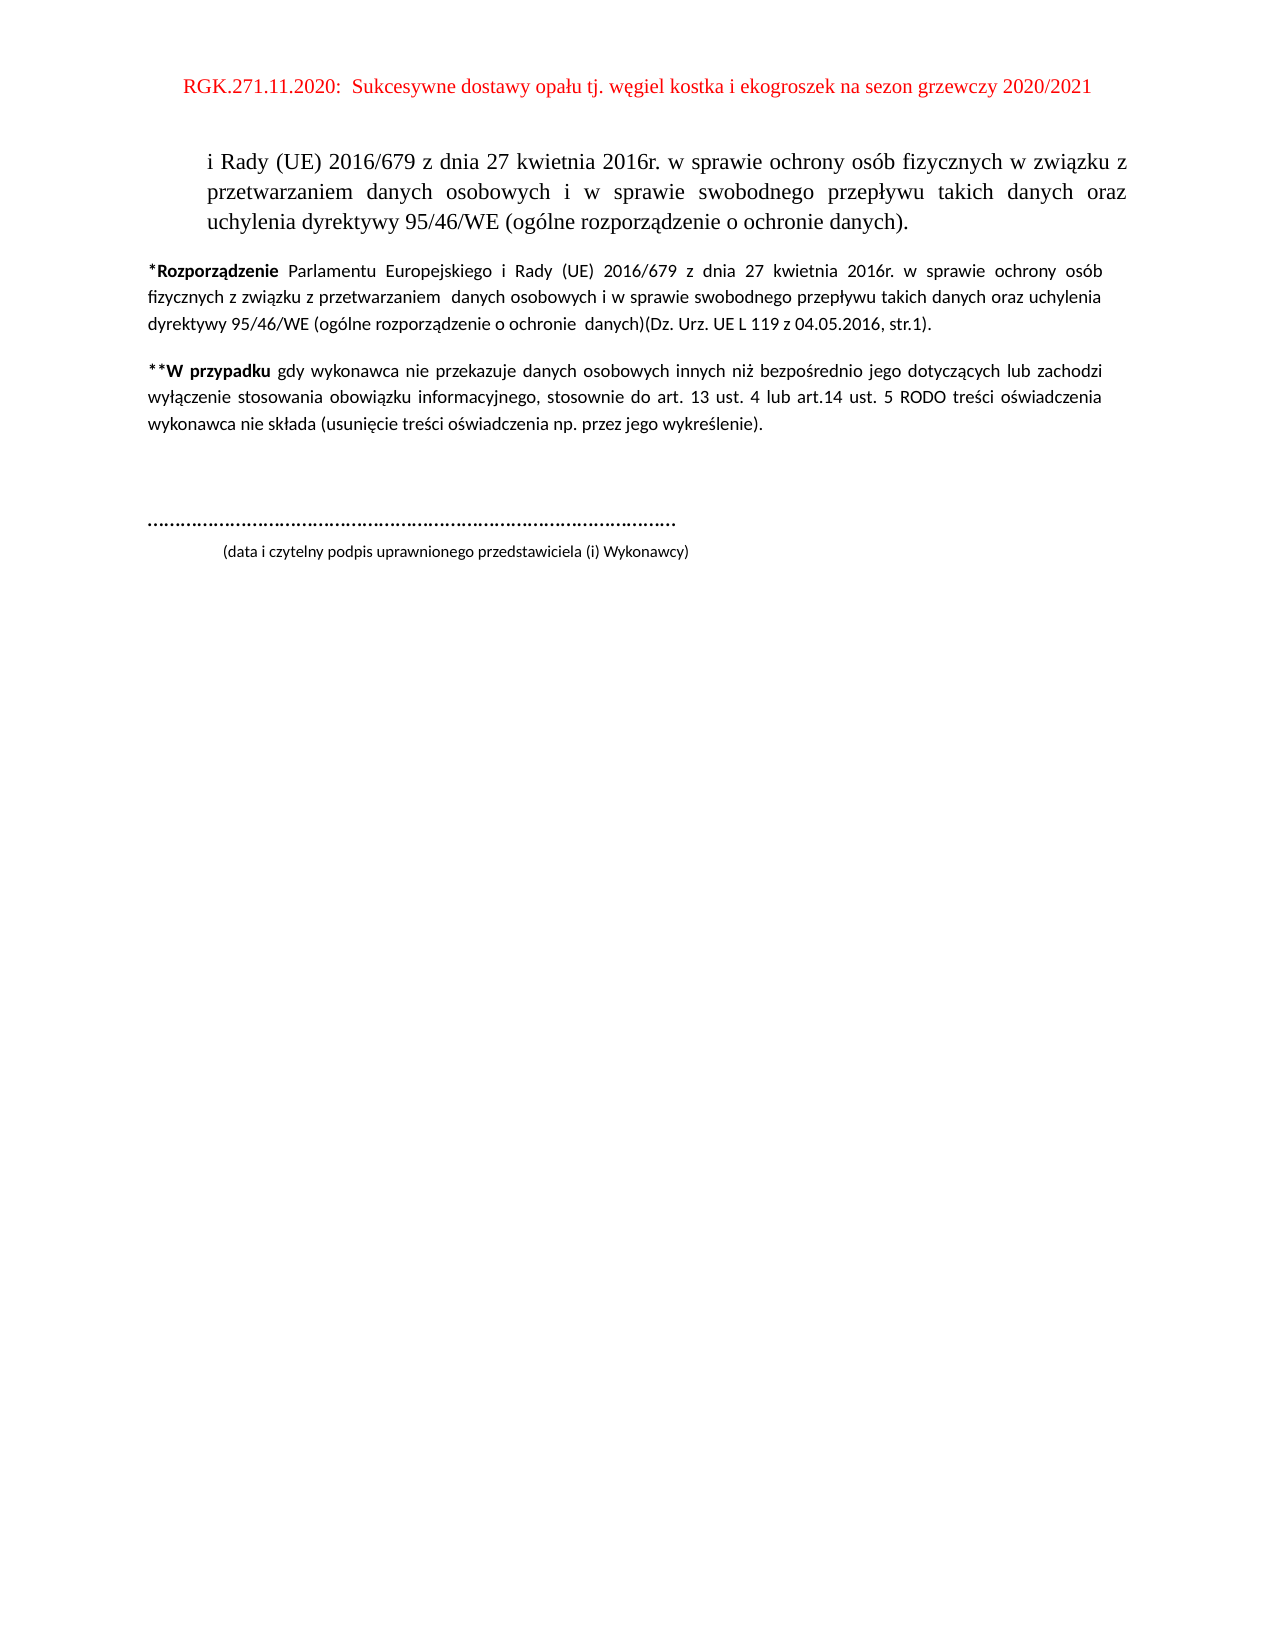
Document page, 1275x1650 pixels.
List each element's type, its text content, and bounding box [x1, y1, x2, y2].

text (data i czytelny podpis uprawnionego przedstawiciela (i) Wykonawcy) [223, 531, 1127, 564]
text *Rozporządzenie Parlamentu Europejskiego i Rady (UE) 2016/679 z dnia 27 kwietnia 2016r. w sprawie ochrony osób fizycznych z związku z przetwarzaniem danych osobowych i w sprawie swobodnego przepływu takich danych oraz uchylenia dyrektywy 95/46/WE (ogólne rozporządzenie o ochronie danych)(Dz. Urz. UE L 119 z 04.05.2016, str.1). [148, 259, 1104, 335]
text …………………………………………………………………………………… [148, 507, 1127, 531]
text **W przypadku gdy wykonawca nie przekazuje danych osobowych innych niż bezpośrednio jego dotyczących lub zachodzi wyłączenie stosowania obowiązku informacyjnego, stosownie do art. 13 ust. 4 lub art.14 ust. 5 RODO treści oświadczenia wykonawca nie składa (usunięcie treści oświadczenia np. przez jego wykreślenie). [148, 359, 1104, 435]
text i Rady (UE) 2016/679 z dnia 27 kwietnia 2016r. w sprawie ochrony osób fizycznych w związku z przetwarzaniem danych osobowych i w sprawie swobodnego przepływu takich danych oraz uchylenia dyrektywy 95/46/WE (ogólne rozporządzenie o ochronie danych). [148, 148, 1128, 234]
